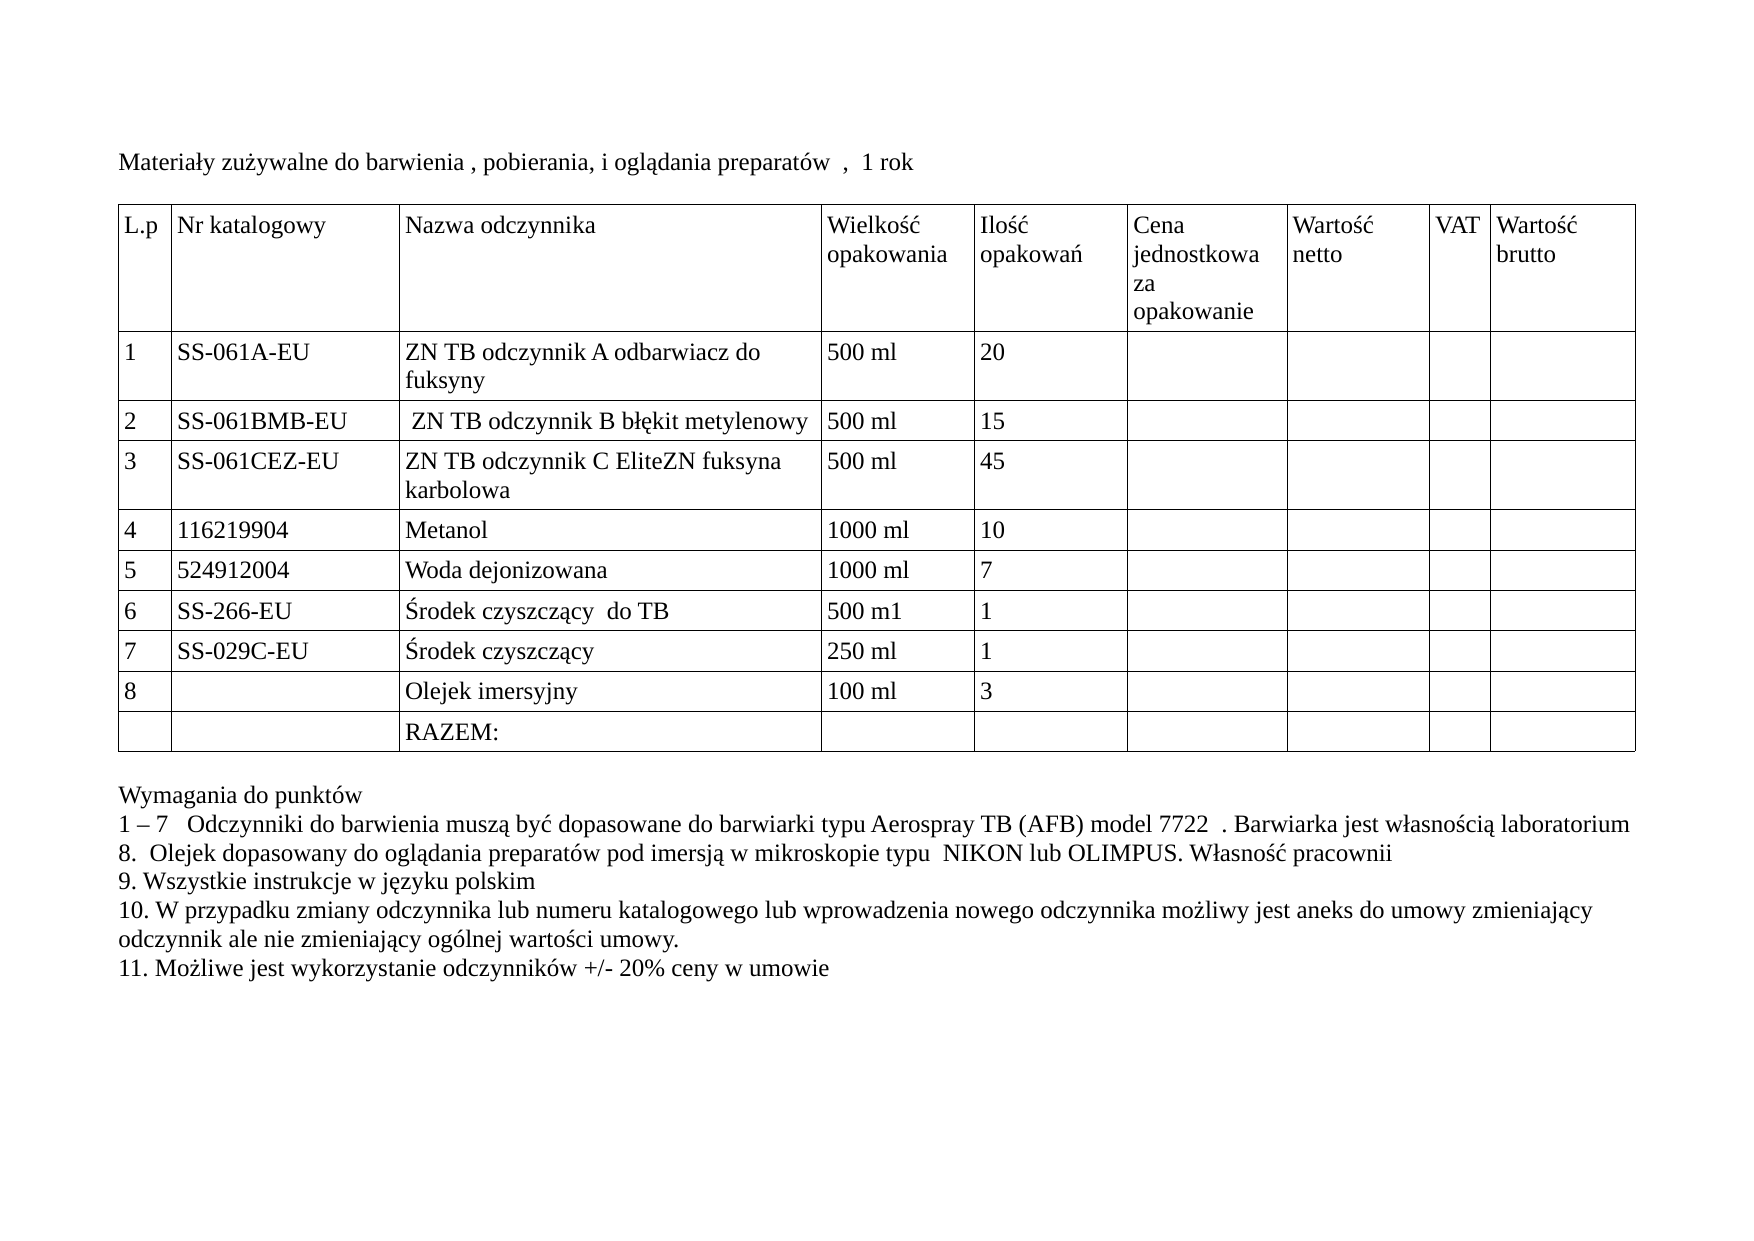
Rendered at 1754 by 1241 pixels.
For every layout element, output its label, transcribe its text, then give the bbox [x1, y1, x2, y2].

table_cell [822, 712, 974, 751]
table_cell 7 [975, 551, 1127, 590]
table_cell 45 [975, 441, 1127, 509]
table_header Cena jednostkowa za opakowanie [1128, 205, 1287, 331]
table_cell [1430, 551, 1490, 590]
table_cell 8 [119, 672, 171, 711]
table_cell 3 [975, 672, 1127, 711]
table_cell [1430, 510, 1490, 550]
table_cell [1288, 712, 1429, 751]
table_cell ZN TB odczynnik A odbarwiacz do fuksyny [400, 332, 821, 400]
table_cell 1000 ml [822, 510, 974, 550]
table_header Wielkość opakowania [822, 205, 974, 331]
table_cell 500 ml [822, 332, 974, 400]
table_cell Olejek imersyjny [400, 672, 821, 711]
table_cell [1491, 332, 1635, 400]
text 1 – 7 Odczynniki do barwienia muszą być dopasowane do barwiarki typu Aerospray TB (AFB) model 7722 . Barwiarka jest własnością laboratorium [118, 809, 1636, 838]
table_cell 4 [119, 510, 171, 550]
table_cell [172, 672, 399, 711]
text 8. Olejek dopasowany do oglądania preparatów pod imersją w mikroskopie typu NIKON lub OLIMPUS. Własność pracownii [118, 838, 1636, 866]
table_cell [1128, 332, 1287, 400]
table_cell [1288, 441, 1429, 509]
table_cell [1128, 551, 1287, 590]
table_cell 6 [119, 591, 171, 630]
table_cell ZN TB odczynnik C EliteZN fuksyna karbolowa [400, 441, 821, 509]
table_cell 1 [975, 631, 1127, 671]
table_cell [1491, 591, 1635, 630]
table_cell [1288, 510, 1429, 550]
table_cell [1128, 672, 1287, 711]
table_cell 500 ml [822, 401, 974, 440]
table_cell [1430, 672, 1490, 711]
text 11. Możliwe jest wykorzystanie odczynników +/- 20% ceny w umowie [118, 953, 1636, 981]
table_header Wartość brutto [1491, 205, 1635, 331]
table_cell [1128, 631, 1287, 671]
table_cell [1288, 551, 1429, 590]
table_cell 7 [119, 631, 171, 671]
table_cell 1000 ml [822, 551, 974, 590]
text Wymagania do punktów [118, 780, 1636, 809]
text 10. W przypadku zmiany odczynnika lub numeru katalogowego lub wprowadzenia nowego odczynnika możliwy jest aneks do umowy zmieniający odczynnik ale nie zmieniający ogólnej wartości umowy. [118, 895, 1636, 953]
table_cell 10 [975, 510, 1127, 550]
table_cell [1430, 441, 1490, 509]
table_cell [1288, 401, 1429, 440]
table_cell [1430, 332, 1490, 400]
table_cell Woda dejonizowana [400, 551, 821, 590]
table_cell [1288, 631, 1429, 671]
table_cell [1491, 510, 1635, 550]
table_cell 524912004 [172, 551, 399, 590]
table_header Ilość opakowań [975, 205, 1127, 331]
table_cell RAZEM: [400, 712, 821, 751]
table_cell [1491, 401, 1635, 440]
table_cell 500 ml [822, 441, 974, 509]
table_cell SS-061BMB-EU [172, 401, 399, 440]
table_header Nazwa odczynnika [400, 205, 821, 331]
table_cell [1128, 441, 1287, 509]
table_cell [1491, 631, 1635, 671]
table_cell [1430, 401, 1490, 440]
table_cell [1430, 591, 1490, 630]
table_cell [1491, 712, 1635, 751]
table_cell ZN TB odczynnik B błękit metylenowy [400, 401, 821, 440]
table_cell [1430, 712, 1490, 751]
table_cell [1288, 332, 1429, 400]
table_cell 5 [119, 551, 171, 590]
text Materiały zużywalne do barwienia , pobierania, i oglądania preparatów , 1 rok [118, 147, 1636, 176]
table_header VAT [1430, 205, 1490, 331]
table_cell [1128, 712, 1287, 751]
table_cell 100 ml [822, 672, 974, 711]
table_cell [1491, 441, 1635, 509]
table_cell 1 [975, 591, 1127, 630]
table_cell [119, 712, 171, 751]
text 9. Wszystkie instrukcje w języku polskim [118, 866, 1636, 895]
table_cell SS-029C-EU [172, 631, 399, 671]
table_cell 2 [119, 401, 171, 440]
table_cell SS-061A-EU [172, 332, 399, 400]
table_header Nr katalogowy [172, 205, 399, 331]
table_cell 250 ml [822, 631, 974, 671]
table_cell [1288, 672, 1429, 711]
table_cell [975, 712, 1127, 751]
table_cell [1128, 510, 1287, 550]
table_cell [172, 712, 399, 751]
table_cell 500 m1 [822, 591, 974, 630]
table_cell 20 [975, 332, 1127, 400]
table_cell [1430, 631, 1490, 671]
table_cell 3 [119, 441, 171, 509]
table_cell SS-061CEZ-EU [172, 441, 399, 509]
table_cell [1491, 672, 1635, 711]
table_cell [1288, 591, 1429, 630]
table_cell SS-266-EU [172, 591, 399, 630]
table_cell Metanol [400, 510, 821, 550]
table_cell 15 [975, 401, 1127, 440]
table_header L.p [119, 205, 171, 331]
table_header Wartość netto [1288, 205, 1429, 331]
table_cell 116219904 [172, 510, 399, 550]
table_cell [1128, 591, 1287, 630]
table_cell [1128, 401, 1287, 440]
table_cell [1491, 551, 1635, 590]
table_cell Środek czyszczący [400, 631, 821, 671]
table_cell 1 [119, 332, 171, 400]
table_cell Środek czyszczący do TB [400, 591, 821, 630]
